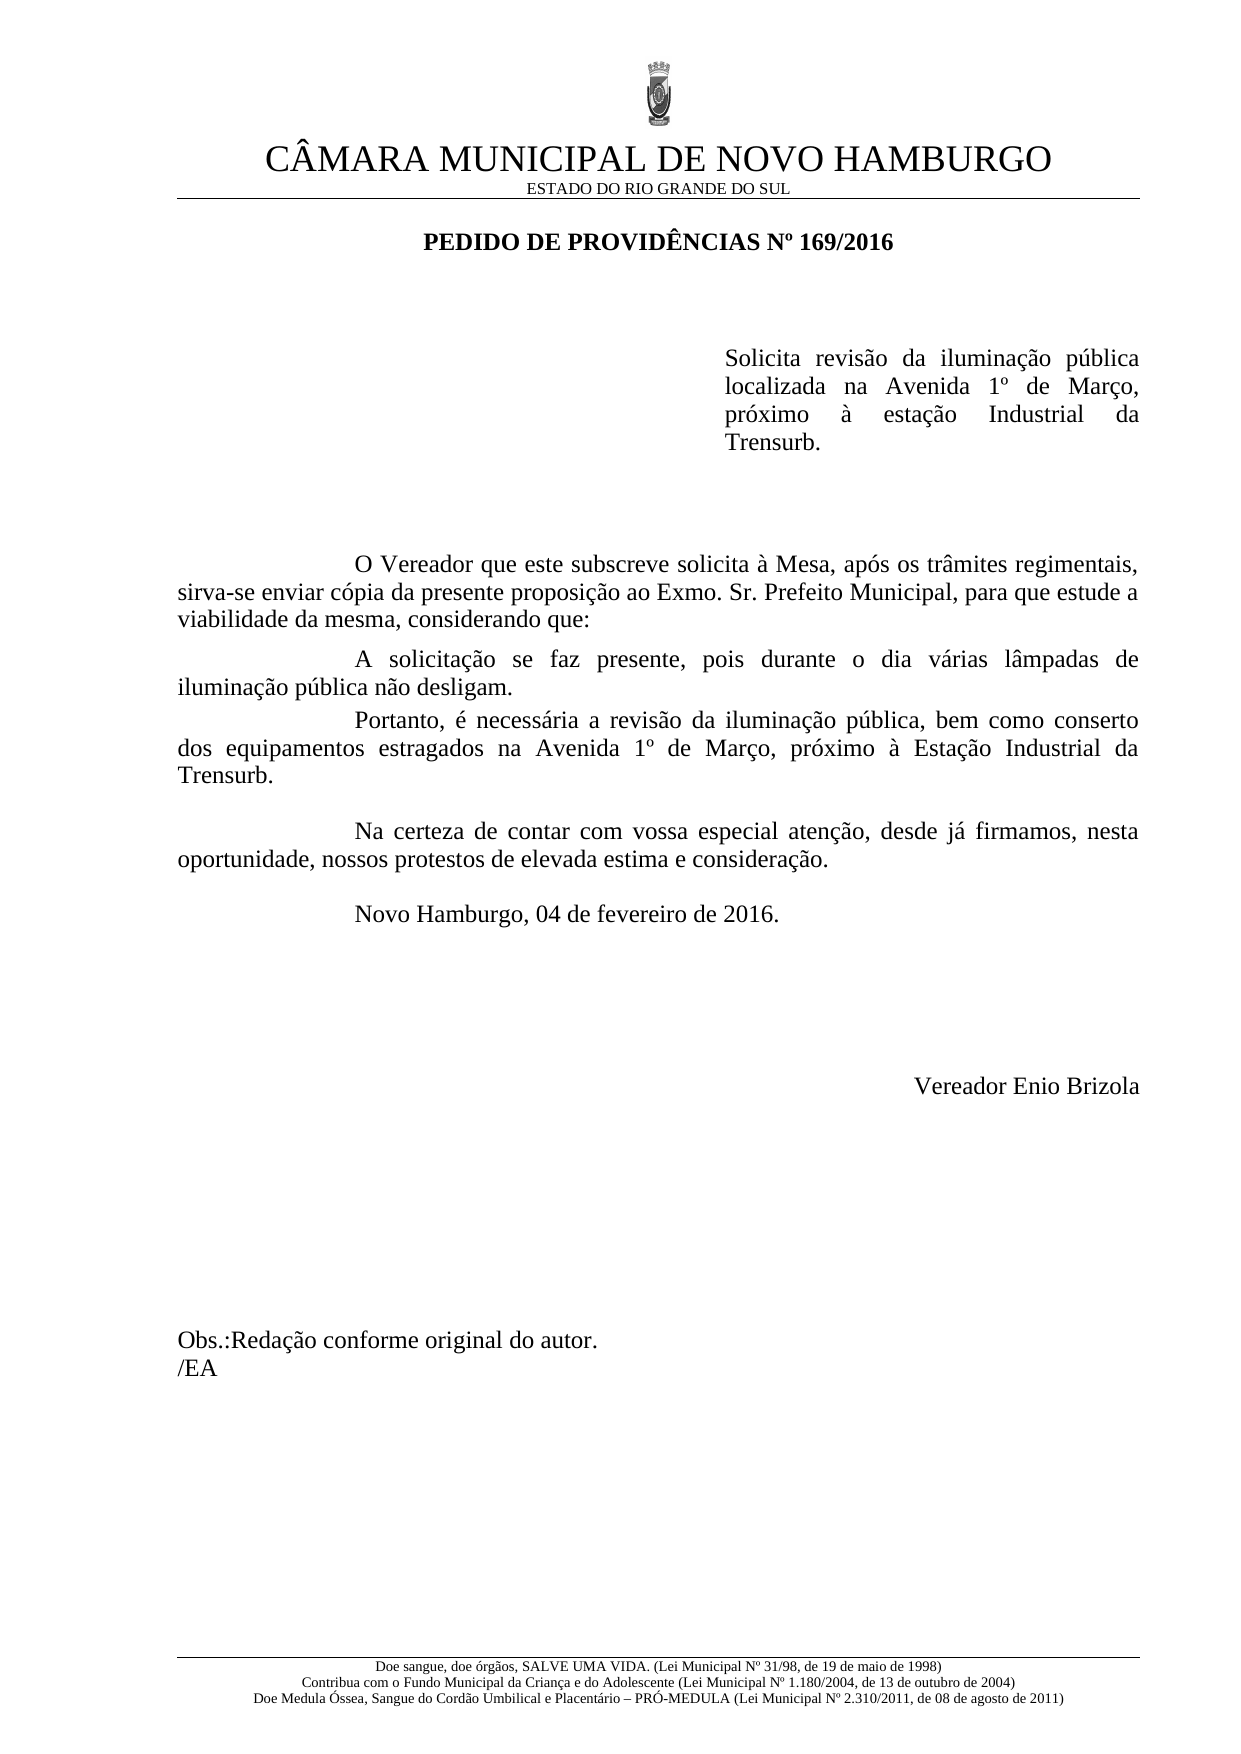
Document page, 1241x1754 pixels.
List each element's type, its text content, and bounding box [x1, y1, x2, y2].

text Portanto, é necessária a revisão da iluminação pública, bem como conserto dos equipamentos estragados na Avenida 1º de Março, próximo à Estação Industrial da Trensurb. [177, 706, 1140, 789]
list Solicita revisão da iluminação pública localizada na Avenida 1º de Março, próximo à estação Industrial da Trensurb. [687, 344, 1140, 455]
text PEDIDO DE PROVIDÊNCIAS Nº 169/2016 [177, 228, 1140, 256]
text Novo Hamburgo, 04 de fevereiro de 2016. [177, 900, 1140, 928]
text Vereador Enio Brizola [177, 1072, 1140, 1099]
text A solicitação se faz presente, pois durante o dia várias lâmpadas de iluminação pública não desligam. [177, 645, 1140, 700]
text Na certeza de contar com vossa especial atenção, desde já firmamos, nesta oportunidade, nossos protestos de elevada estima e consideração. [177, 817, 1140, 872]
text O Vereador que este subscreve solicita à Mesa, após os trâmites regimentais, sirva-se enviar cópia da presente proposição ao Exmo. Sr. Prefeito Municipal, para que estude a viabilidade da mesma, considerando que: [177, 550, 1140, 633]
text /EA [177, 1354, 1140, 1382]
text Obs.:Redação conforme original do autor. [177, 1327, 1140, 1354]
